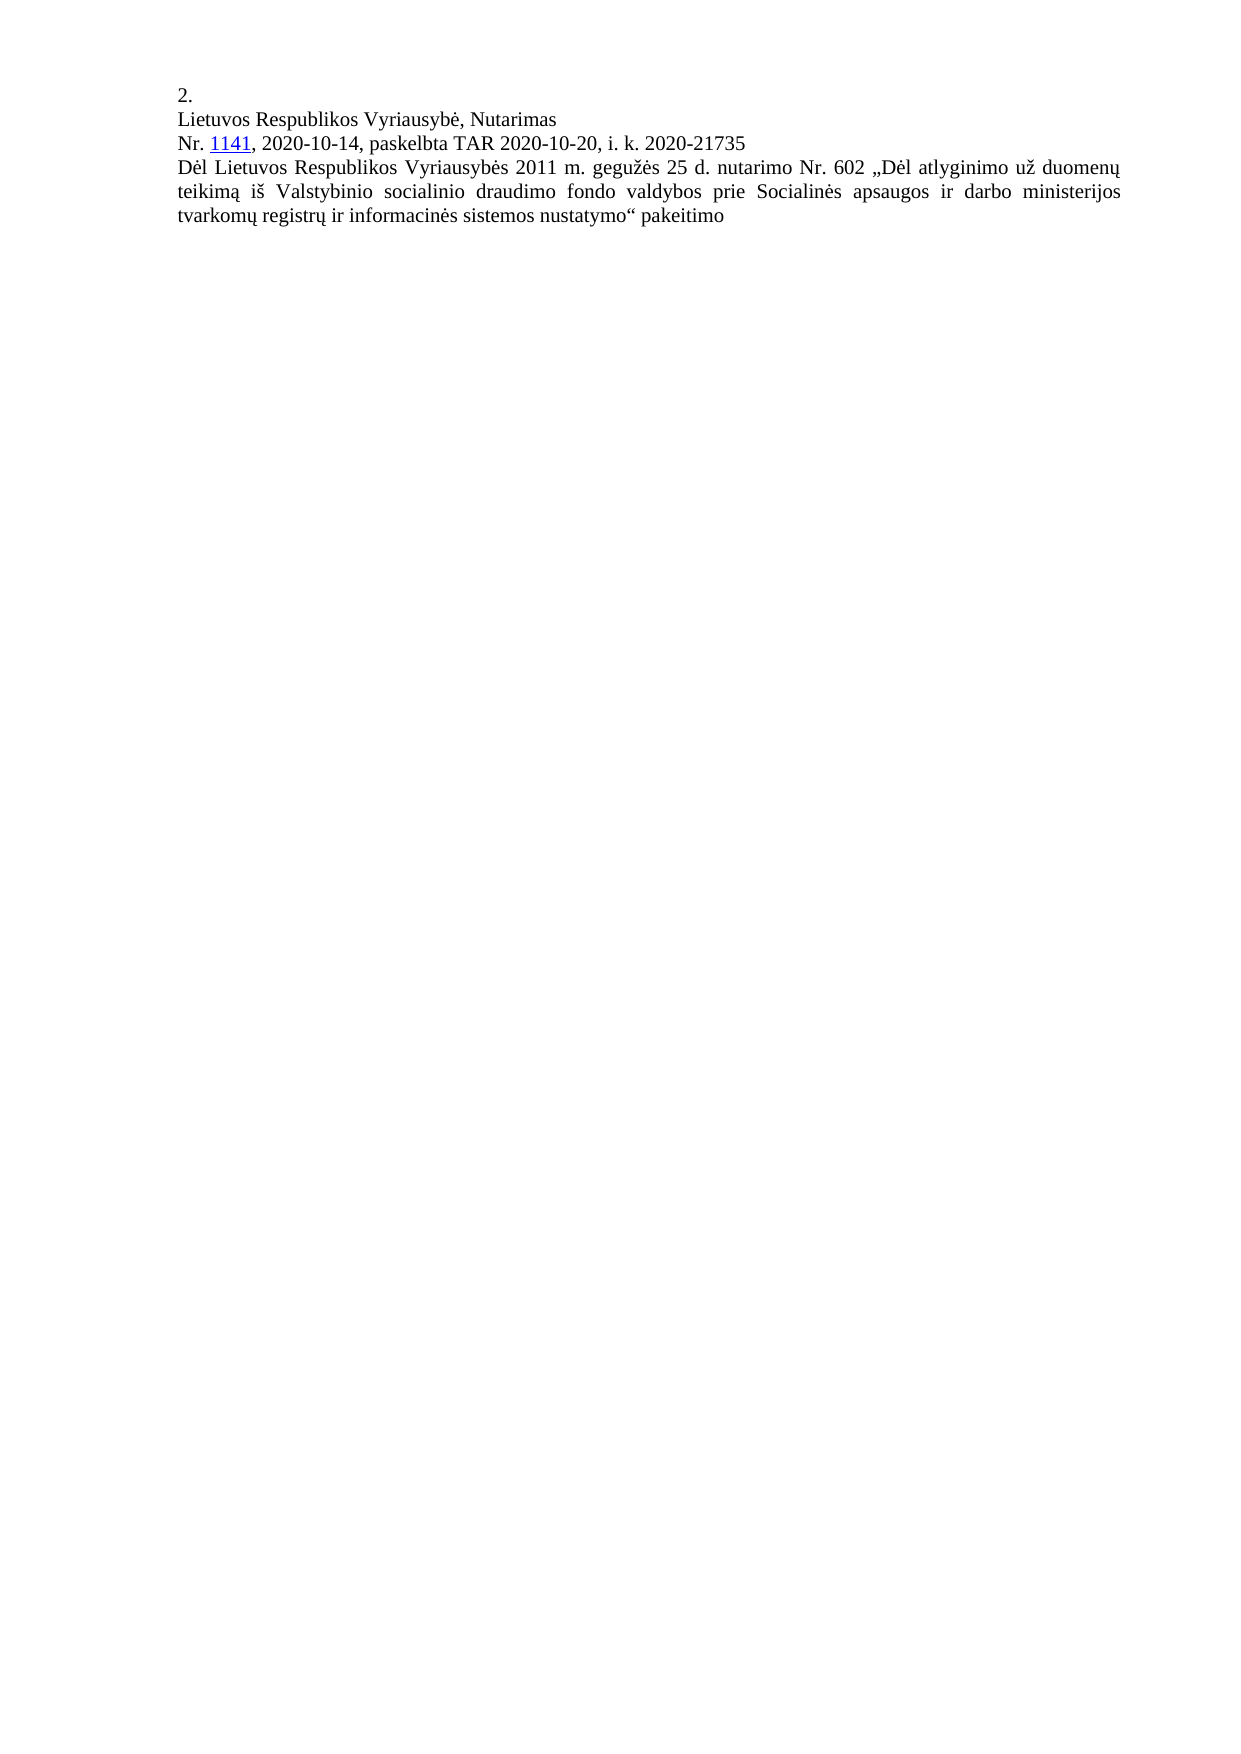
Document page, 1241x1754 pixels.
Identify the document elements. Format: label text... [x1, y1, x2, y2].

text 2. [177, 83, 1122, 107]
text Dėl Lietuvos Respublikos Vyriausybės 2011 m. gegužės 25 d. nutarimo Nr. 602 „Dėl atlyginimo už duomenų teikimą iš Valstybinio socialinio draudimo fondo valdybos prie Socialinės apsaugos ir darbo ministerijos tvarkomų registrų ir informacinės sistemos nustatymo“ pakeitimo [177, 155, 1122, 227]
text Nr. 1141, 2020-10-14, paskelbta TAR 2020-10-20, i. k. 2020-21735 [177, 131, 1122, 155]
text Lietuvos Respublikos Vyriausybė, Nutarimas [177, 107, 1122, 131]
